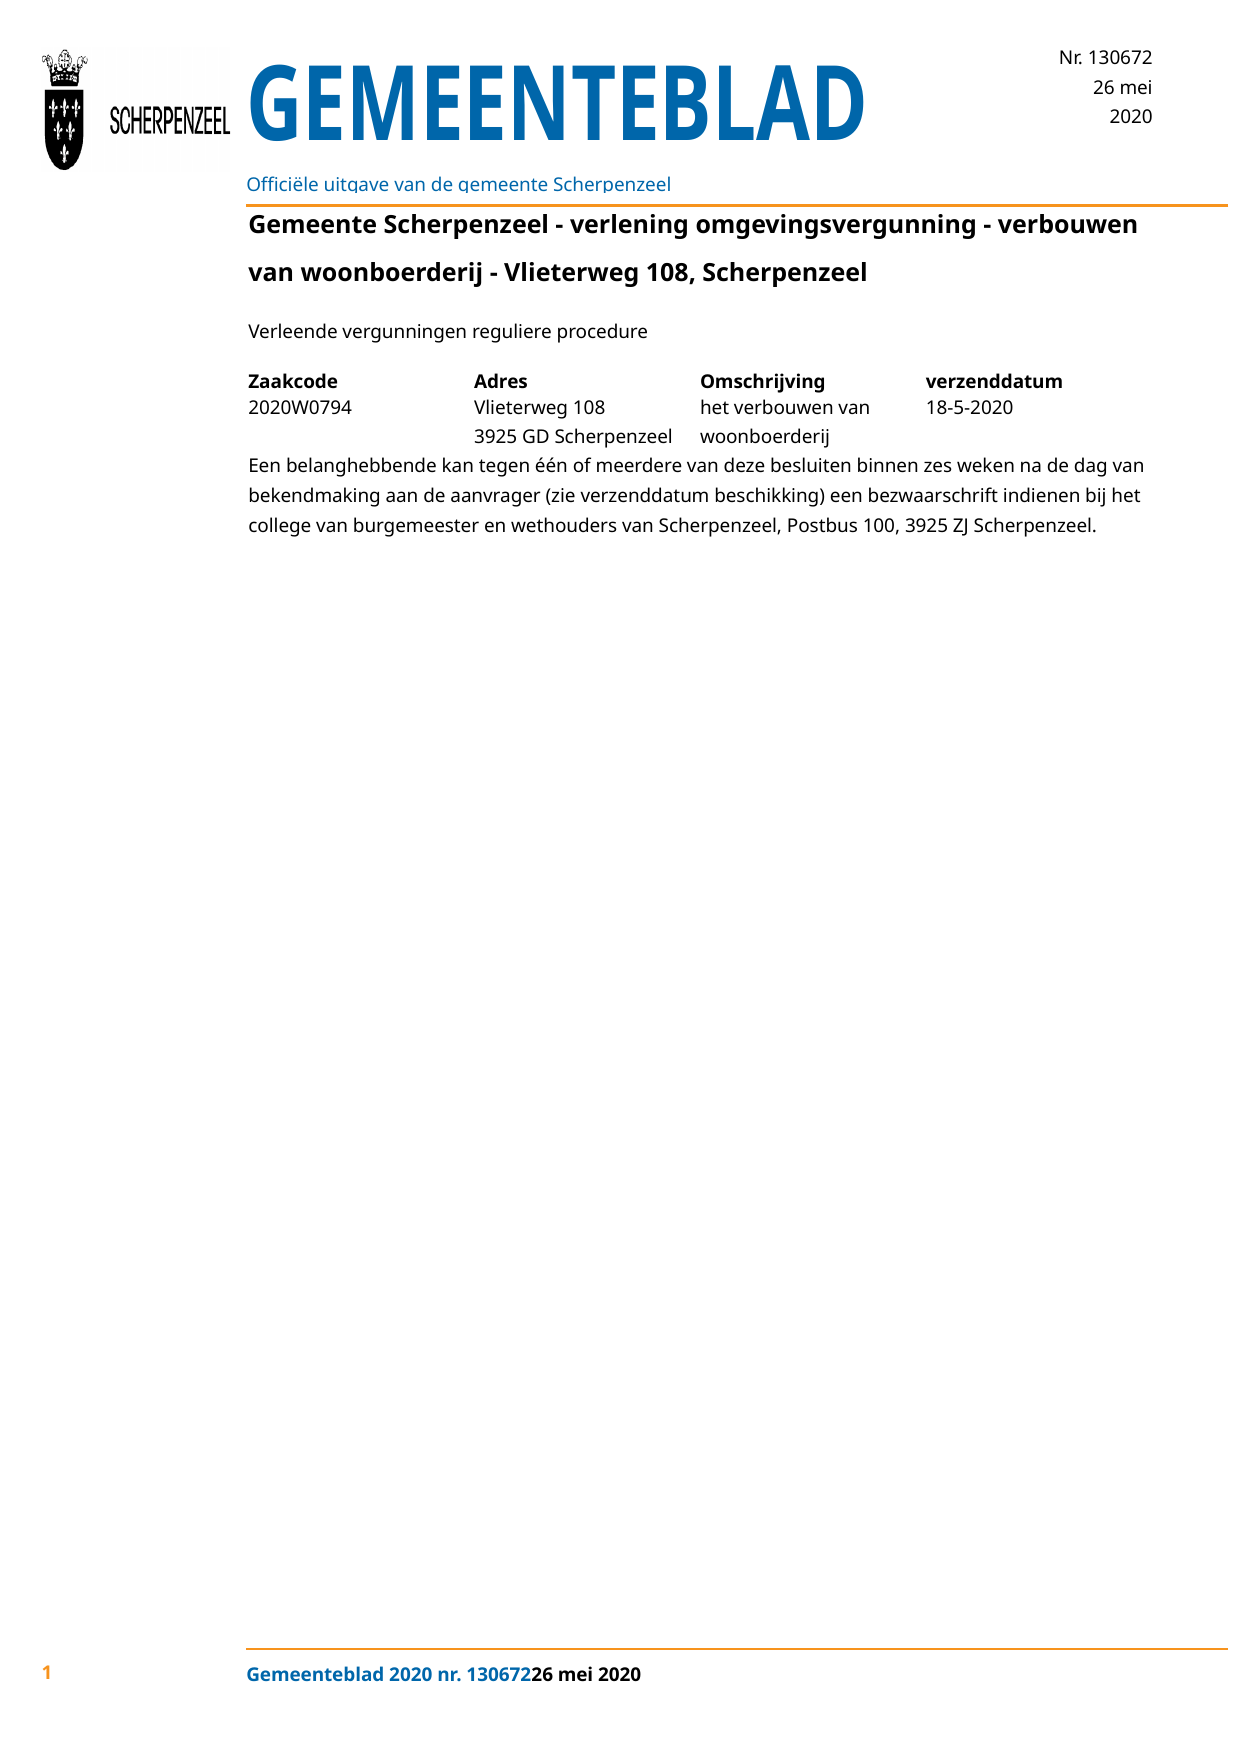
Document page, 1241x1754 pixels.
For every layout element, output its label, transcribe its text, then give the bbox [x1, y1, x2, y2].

table_header Omschrijving [700, 369, 926, 394]
table_header Zaakcode [248, 369, 474, 394]
table_header Adres [474, 369, 700, 394]
table_cell 2020W0794 [248, 394, 474, 449]
table_cell 18-5-2020 [926, 394, 1152, 449]
text Een belanghebbende kan tegen één of meerdere van deze besluiten binnen zes weken na de dag van bekendmaking aan de aanvrager (zie verzenddatum beschikking) een bezwaarschrift indienen bij het college van burgemeester en wethouders van Scherpenzeel, Postbus 100, 3925 ZJ Scherpenzeel. [248, 453, 1152, 538]
table_header verzenddatum [926, 369, 1152, 394]
text Verleende vergunningen reguliere procedure [248, 318, 1152, 344]
table_cell Vlieterweg 108 3925 GD Scherpenzeel [474, 394, 700, 449]
table_cell het verbouwen van woonboerderij [700, 394, 926, 449]
text Gemeente Scherpenzeel - verlening omgevingsvergunning - verbouwen van woonboerderij - Vlieterweg 108, Scherpenzeel [248, 207, 1152, 288]
picture [41, 47, 231, 172]
